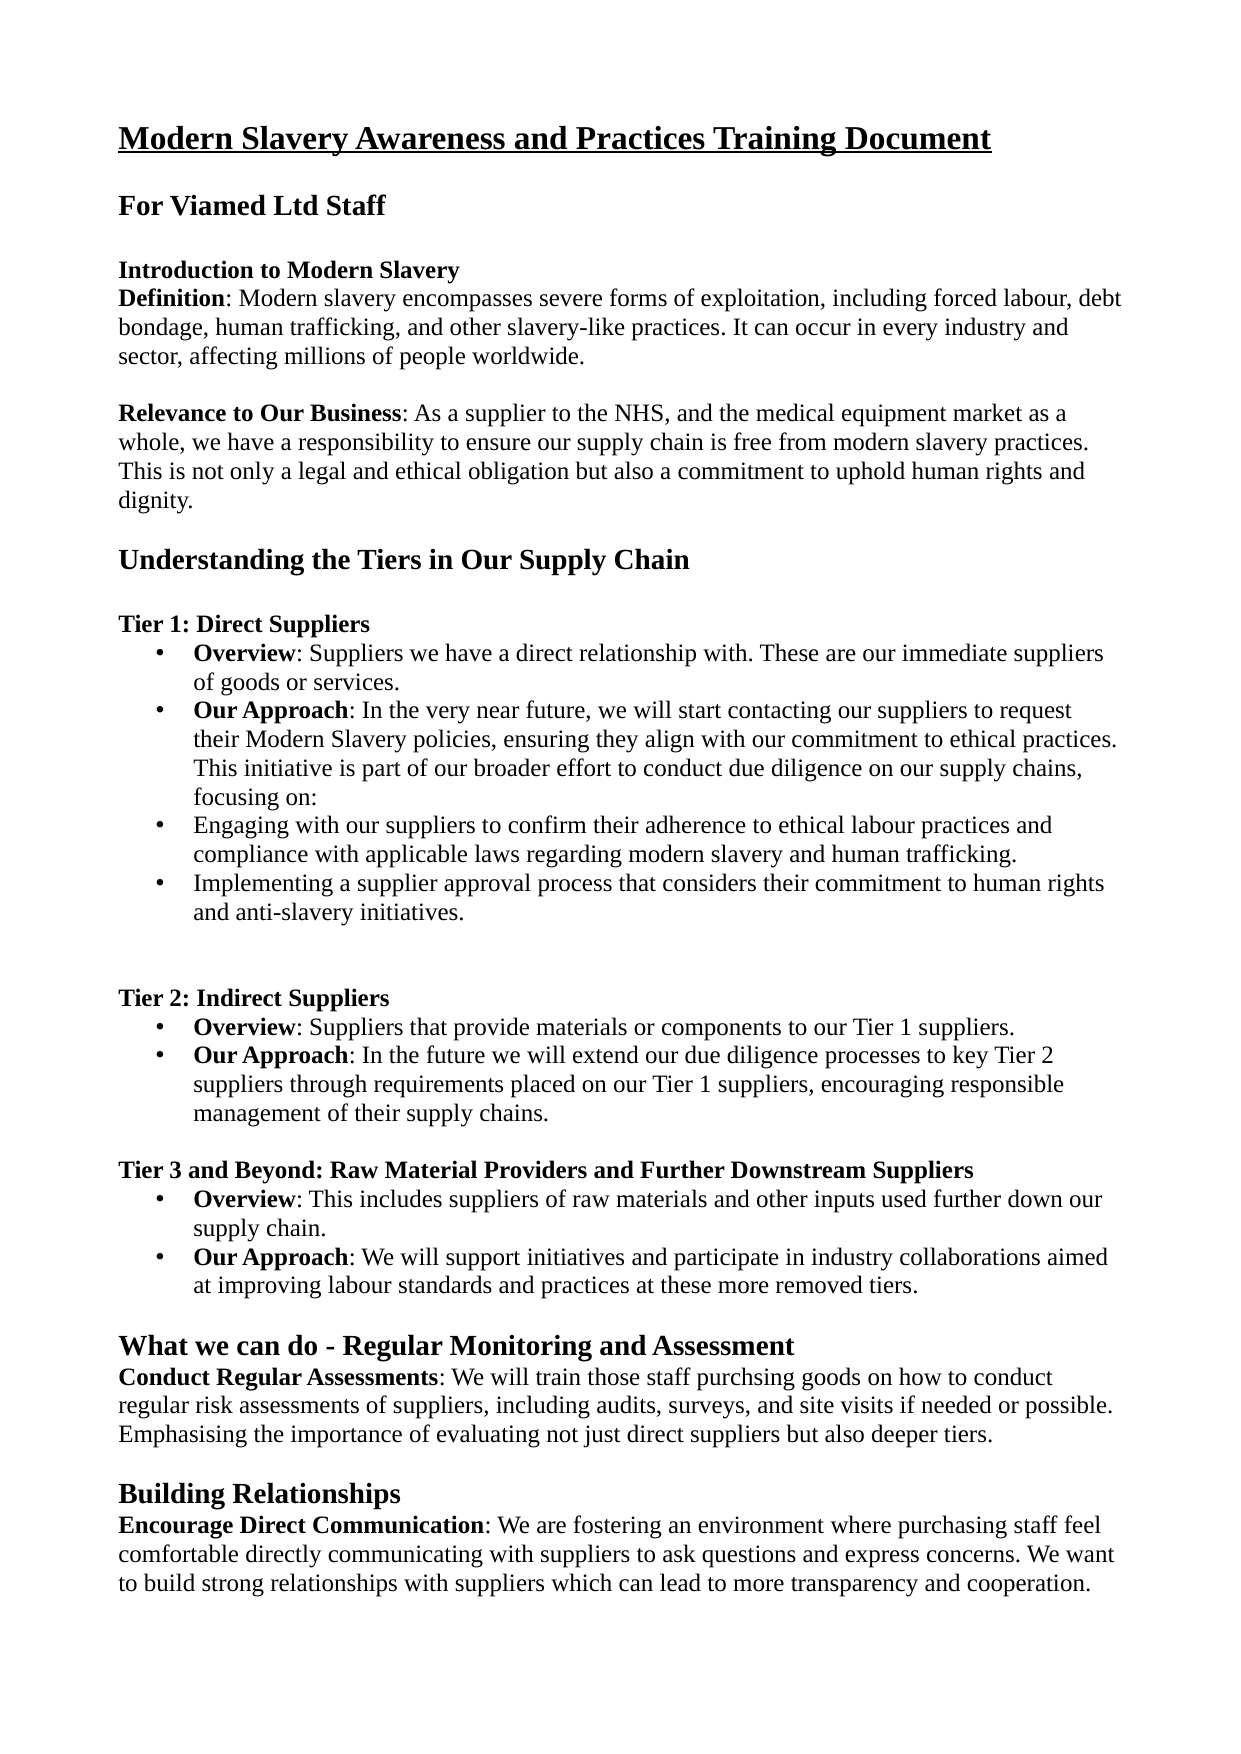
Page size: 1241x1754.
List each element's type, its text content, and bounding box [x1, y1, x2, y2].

list Implementing a supplier approval process that considers their commitment to human rights and anti-slavery initiatives. [156, 868, 1122, 926]
list Our Approach: In the very near future, we will start contacting our suppliers to request their Modern Slavery policies, ensuring they align with our commitment to ethical practices. This initiative is part of our broader effort to conduct due diligence on our supply chains, focusing on: [156, 696, 1122, 811]
text Building Relationships [118, 1477, 1122, 1510]
text Relevance to Our Business: As a supplier to the NHS, and the medical equipment market as a whole, we have a responsibility to ensure our supply chain is free from modern slavery practices. This is not only a legal and ethical obligation but also a commitment to uphold human rights and dignity. [118, 398, 1122, 513]
text Conduct Regular Assessments: We will train those staff purchsing goods on how to conduct regular risk assessments of suppliers, including audits, surveys, and site visits if needed or possible. Emphasising the importance of evaluating not just direct suppliers but also deeper tiers. [118, 1362, 1122, 1448]
list Our Approach: We will support initiatives and participate in industry collaborations aimed at improving labour standards and practices at these more removed tiers. [156, 1242, 1122, 1299]
text Tier 2: Indirect Suppliers [118, 983, 1122, 1012]
text Understanding the Tiers in Our Supply Chain [118, 542, 1122, 576]
text Definition: Modern slavery encompasses severe forms of exploitation, including forced labour, debt bondage, human trafficking, and other slavery-like practices. It can occur in every industry and sector, affecting millions of people worldwide. [118, 283, 1122, 370]
list Our Approach: In the future we will extend our due diligence processes to key Tier 2 suppliers through requirements placed on our Tier 1 suppliers, encouraging responsible management of their supply chains. [156, 1041, 1122, 1127]
text Tier 3 and Beyond: Raw Material Providers and Further Downstream Suppliers [118, 1156, 1122, 1184]
list Engaging with our suppliers to confirm their adherence to ethical labour practices and compliance with applicable laws regarding modern slavery and human trafficking. [156, 811, 1122, 868]
text What we can do - Regular Monitoring and Assessment [118, 1328, 1122, 1362]
text For Viamed Ltd Staff [118, 188, 1122, 221]
text Encourage Direct Communication: We are fostering an environment where purchasing staff feel comfortable directly communicating with suppliers to ask questions and express concerns. We want to build strong relationships with suppliers which can lead to more transparency and cooperation. [118, 1510, 1122, 1596]
list Overview: Suppliers we have a direct relationship with. These are our immediate suppliers of goods or services. [156, 638, 1122, 696]
list Overview: This includes suppliers of raw materials and other inputs used further down our supply chain. [156, 1184, 1122, 1242]
text Tier 1: Direct Suppliers [118, 609, 1122, 638]
list Overview: Suppliers that provide materials or components to our Tier 1 suppliers. [156, 1012, 1122, 1041]
text Modern Slavery Awareness and Practices Training Document [118, 118, 1122, 156]
text Introduction to Modern Slavery [118, 255, 1122, 283]
